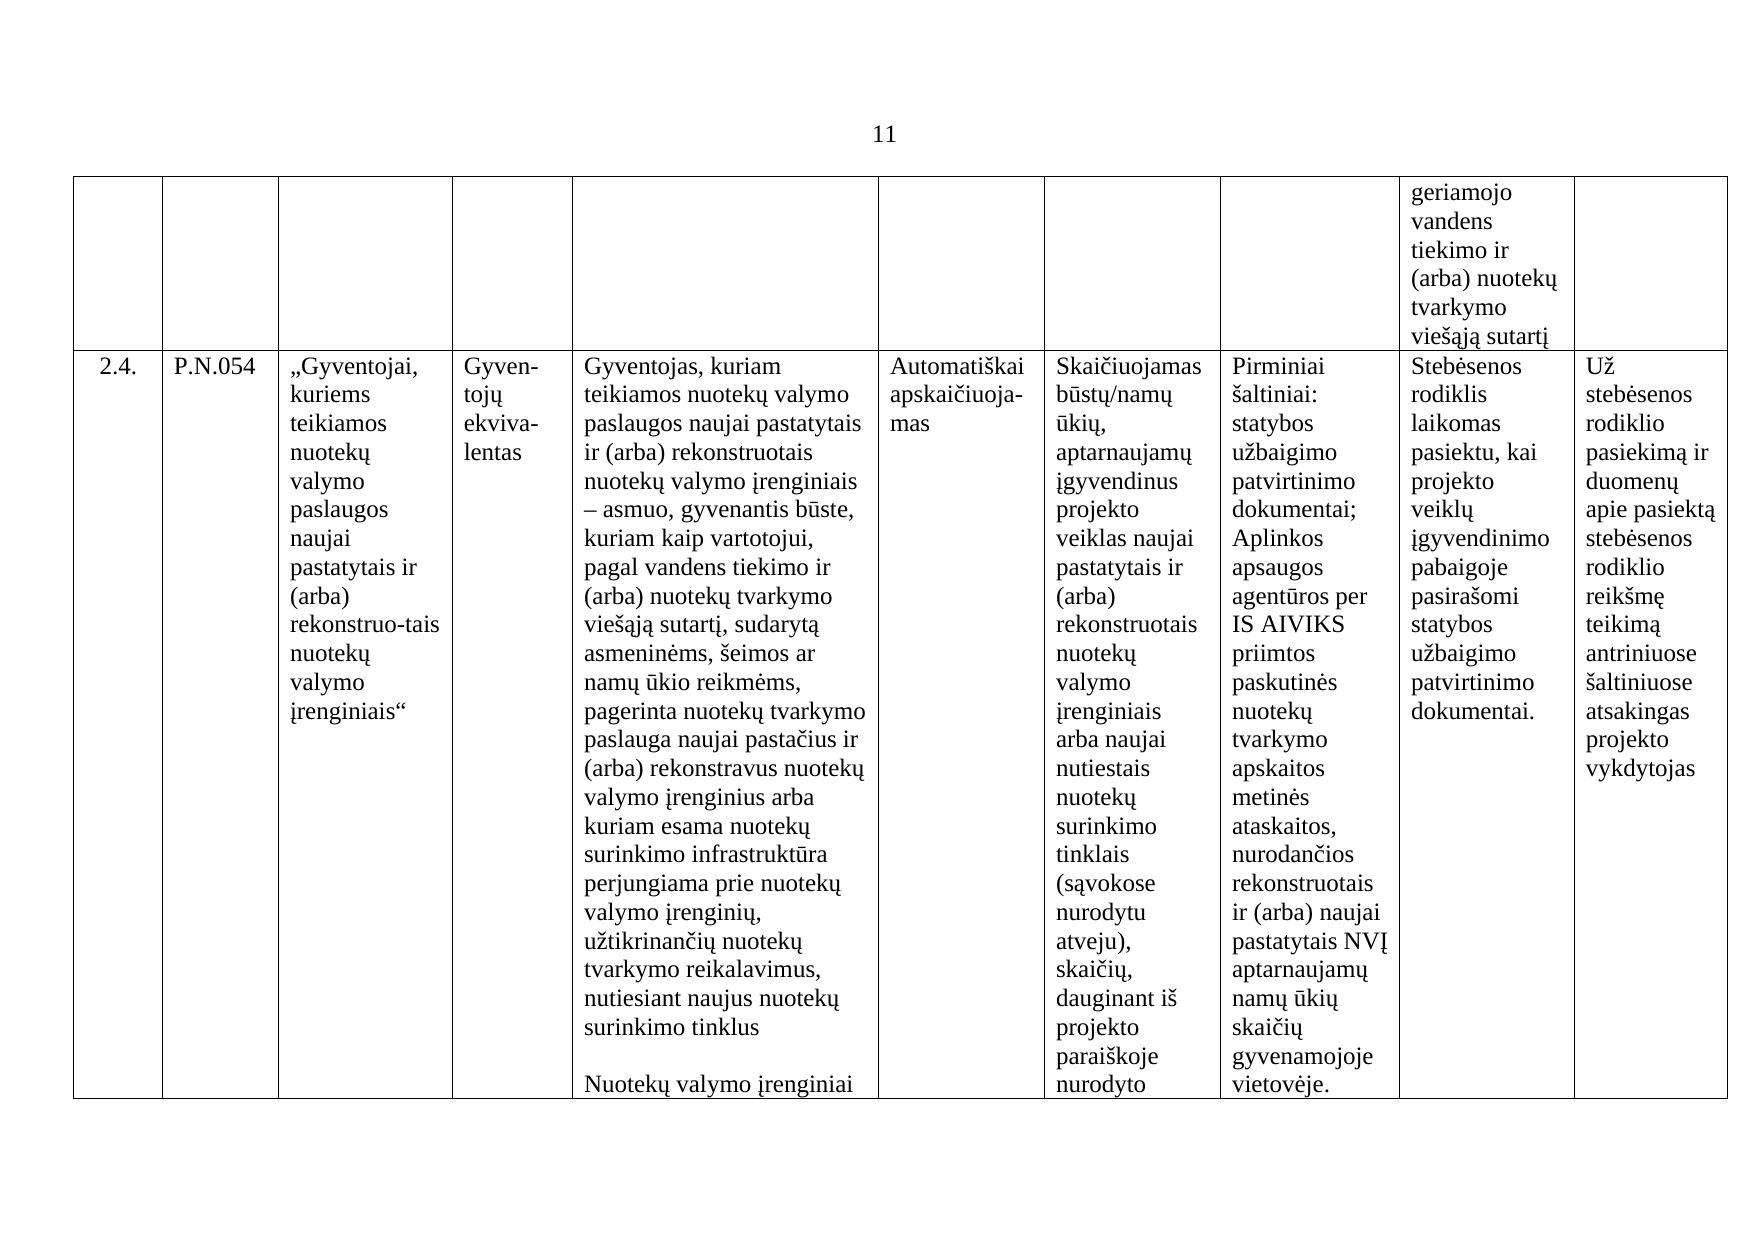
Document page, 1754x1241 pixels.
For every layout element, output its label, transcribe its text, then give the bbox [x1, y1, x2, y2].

table_cell geriamojo vandens tiekimo ir (arba) nuotekų tvarkymo viešąją sutartį [1400, 177, 1574, 350]
table_cell 2.4. [74, 351, 162, 1098]
table_cell Pirminiai šaltiniai: statybos užbaigimo patvirtinimo dokumentai; Aplinkos apsaugos agentūros per IS AIVIKS priimtos paskutinės nuotekų tvarkymo apskaitos metinės ataskaitos, nurodančios rekonstruotais ir (arba) naujai pastatytais NVĮ aptarnaujamų namų ūkių skaičių gyvenamojoje vietovėje. [1221, 351, 1399, 1098]
table_cell [573, 177, 878, 350]
table_cell Skaičiuojamas būstų/namų ūkių, aptarnaujamų įgyvendinus projekto veiklas naujai pastatytais ir (arba) rekonstruotais nuotekų valymo įrenginiais arba naujai nutiestais nuotekų surinkimo tinklais (sąvokose nurodytu atveju), skaičių, dauginant iš projekto paraiškoje nurodyto [1045, 351, 1220, 1098]
table_cell Už stebėsenos rodiklio pasiekimą ir duomenų apie pasiektą stebėsenos rodiklio reikšmę teikimą antriniuose šaltiniuose atsakingas projekto vykdytojas [1575, 351, 1727, 1098]
table_cell [279, 177, 452, 350]
table_cell Gyven-tojų ekviva-lentas [453, 351, 572, 1098]
table_cell [1575, 177, 1727, 350]
table_cell [879, 177, 1044, 350]
table_cell Gyventojas, kuriam teikiamos nuotekų valymo paslaugos naujai pastatytais ir (arba) rekonstruotais nuotekų valymo įrenginiais – asmuo, gyvenantis būste, kuriam kaip vartotojui, pagal vandens tiekimo ir (arba) nuotekų tvarkymo viešąją sutartį, sudarytą asmeninėms, šeimos ar namų ūkio reikmėms, pagerinta nuotekų tvarkymo paslauga naujai pastačius ir (arba) rekonstravus nuotekų valymo įrenginius arba kuriam esama nuotekų surinkimo infrastruktūra perjungiama prie nuotekų valymo įrenginių, užtikrinančių nuotekų tvarkymo reikalavimus, nutiesiant naujus nuotekų surinkimo tinklus Nuotekų valymo įrenginiai [573, 351, 878, 1098]
table_cell Stebėsenos rodiklis laikomas pasiektu, kai projekto veiklų įgyvendinimo pabaigoje pasirašomi statybos užbaigimo patvirtinimo dokumentai. [1400, 351, 1574, 1098]
table_cell P.N.054 [163, 351, 278, 1098]
table_cell Automatiškai apskaičiuoja-mas [879, 351, 1044, 1098]
table_cell „Gyventojai, kuriems teikiamos nuotekų valymo paslaugos naujai pastatytais ir (arba) rekonstruo-tais nuotekų valymo įrenginiais“ [279, 351, 452, 1098]
table_cell [74, 177, 162, 350]
table_cell [1221, 177, 1399, 350]
table_cell [163, 177, 278, 350]
table_cell [1045, 177, 1220, 350]
table_cell [453, 177, 572, 350]
